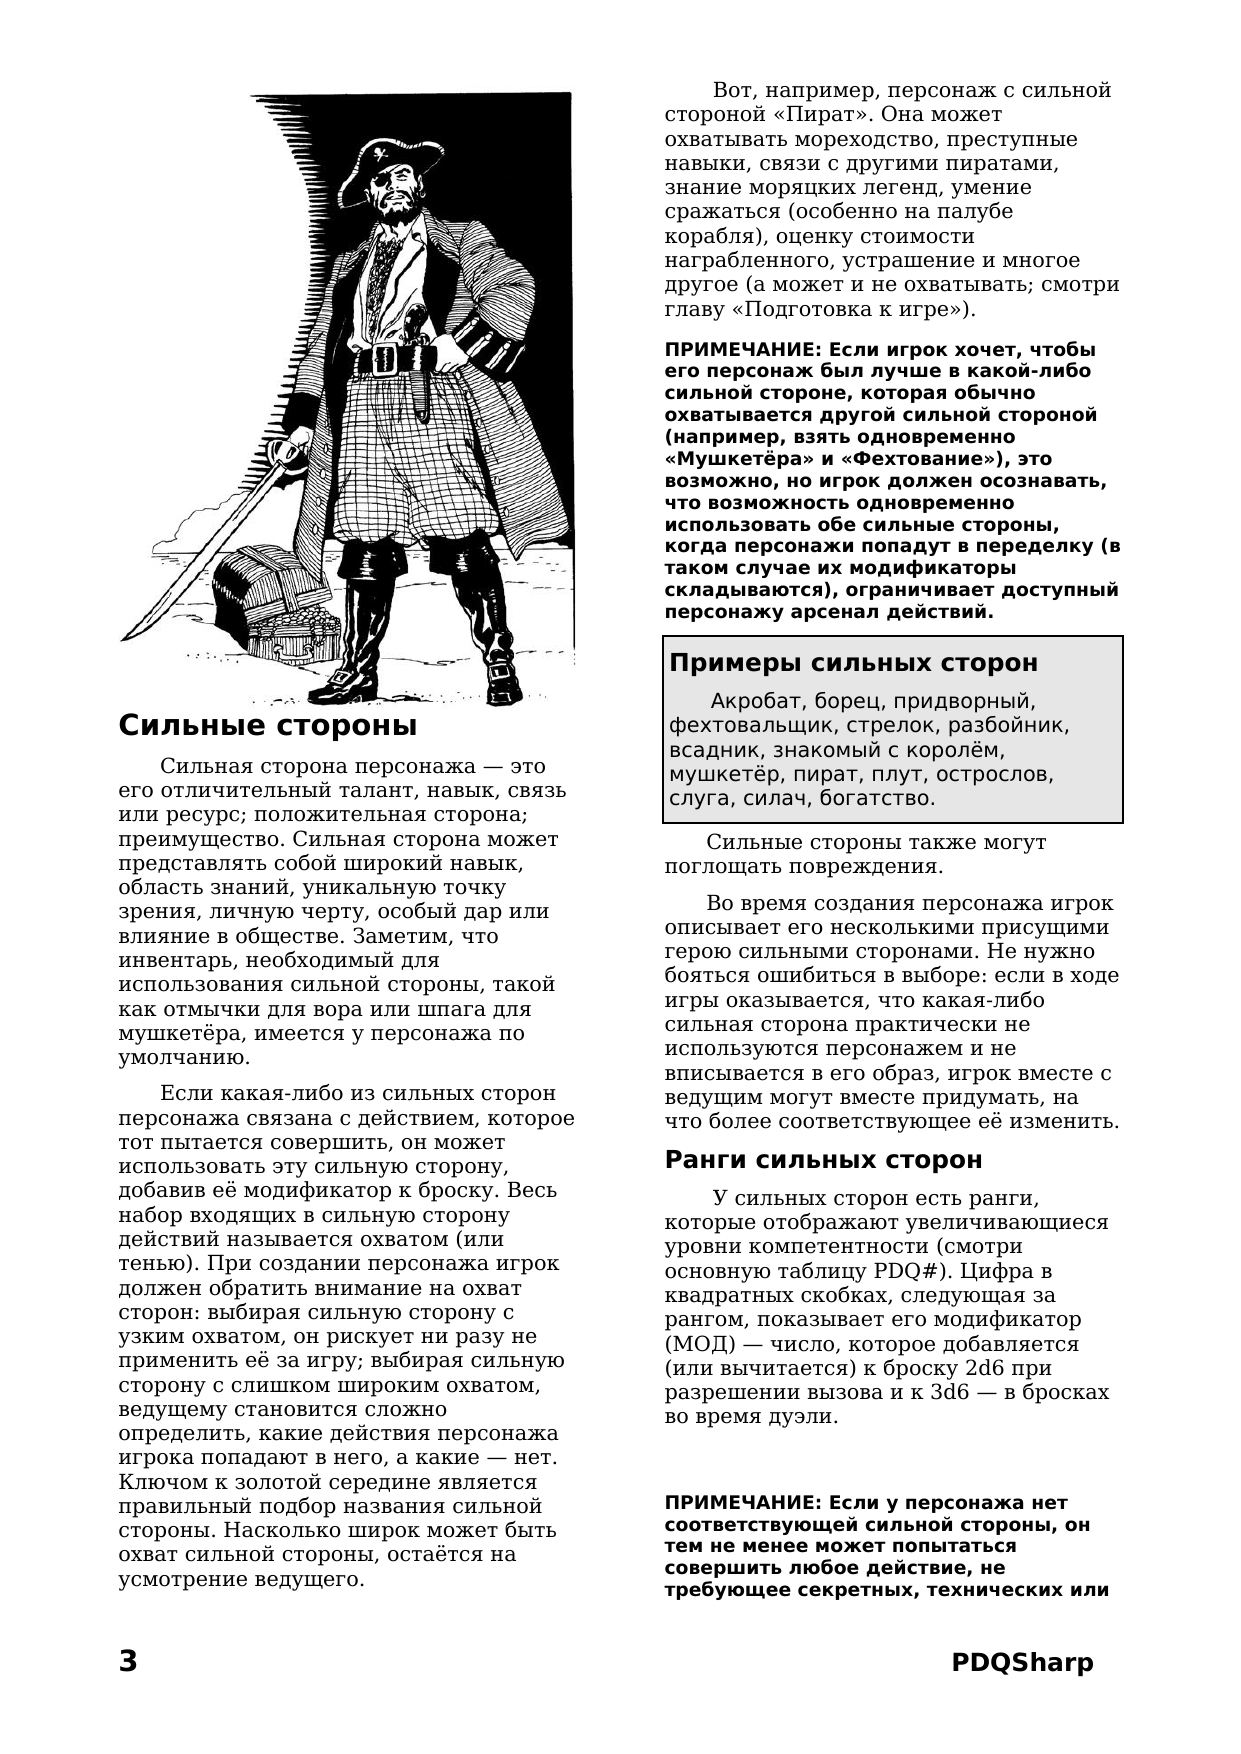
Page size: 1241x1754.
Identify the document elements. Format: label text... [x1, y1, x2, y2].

text Вот, например, персонаж с сильной стороной «Пират». Она может охватывать мореходство, преступные навыки, связи с другими пиратами, знание моряцких легенд, умение сражаться (особенно на палубе корабля), оценку стоимости награбленного, устрашение и многое другое (а может и не охватывать; смотри главу «Подготовка к игре»). [664, 78, 1122, 321]
text ПРИМЕЧАНИЕ: Если игрок хочет, чтобы его персонаж был лучше в какой-либо сильной стороне, которая обычно охватывается другой сильной стороной (например, взять одновременно «Мушкетёра» и «Фехтование»), это возможно, но игрок должен осознавать, что возможность одновременно использовать обе сильные стороны, когда персонажи попадут в переделку (в таком случае их модификаторы складываются), ограничивает доступный персонажу арсенал действий. [664, 338, 1122, 623]
subtitle Ранги сильных сторон [664, 1145, 1122, 1174]
text Во время создания персонажа игрок описывает его несколькими присущими герою сильными сторонами. Не нужно бояться ошибиться в выборе: если в ходе игры оказывается, что какая-либо сильная сторона практически не используются персонажем и не вписывается в его образ, игрок вместе с ведущим могут вместе придумать, на что более соответствующее её изменить. [664, 891, 1122, 1133]
text Сильная сторона персонажа — это его отличительный талант, навык, связь или ресурс; положительная сторона; преимущество. Сильная сторона может представлять собой широкий навык, область знаний, уникальную точку зрения, личную черту, особый дар или влияние в обществе. Заметим, что инвентарь, необходимый для использования сильной стороны, такой как отмычки для вора или шпага для мушкетёра, имеется у персонажа по умолчанию. [118, 754, 576, 1069]
picture [118, 78, 576, 710]
text Сильные стороны также могут поглощать повреждения. [664, 830, 1122, 879]
table_header Примеры сильных сторон Акробат, борец, придворный, фехтовальщик, стрелок, разбойник, всадник, знакомый с королём, мушкетёр, пират, плут, острослов, слуга, силач, богатство. [664, 637, 1122, 822]
subtitle Сильные стороны [118, 710, 576, 742]
text У сильных сторон есть ранги, которые отображают увеличивающиеся уровни компетентности (смотри основную таблицу PDQ#). Цифра в квадратных скобках, следующая за рангом, показывает его модификатор (МОД) — число, которое добавляется (или вычитается) к броску 2d6 при разрешении вызова и к 3d6 — в бросках во время дуэли. [664, 1186, 1122, 1429]
text ПРИМЕЧАНИЕ: Если у персонажа нет соответствующей сильной стороны, он тем не менее может попытаться совершить любое действие, не требующее секретных, технических или [664, 1492, 1122, 1601]
text Если какая-либо из сильных сторон персонажа связана с действием, которое тот пытается совершить, он может использовать эту сильную сторону, добавив её модификатор к броску. Весь набор входящих в сильную сторону действий называется охватом (или тенью). При создании персонажа игрок должен обратить внимание на охват сторон: выбирая сильную сторону с узким охватом, он рискует ни разу не применить её за игру; выбирая сильную сторону с слишком широким охватом, ведущему становится сложно определить, какие действия персонажа игрока попадают в него, а какие — нет. Ключом к золотой середине является правильный подбор названия сильной стороны. Насколько широк может быть охват сильной стороны, остаётся на усмотрение ведущего. [118, 1081, 576, 1591]
